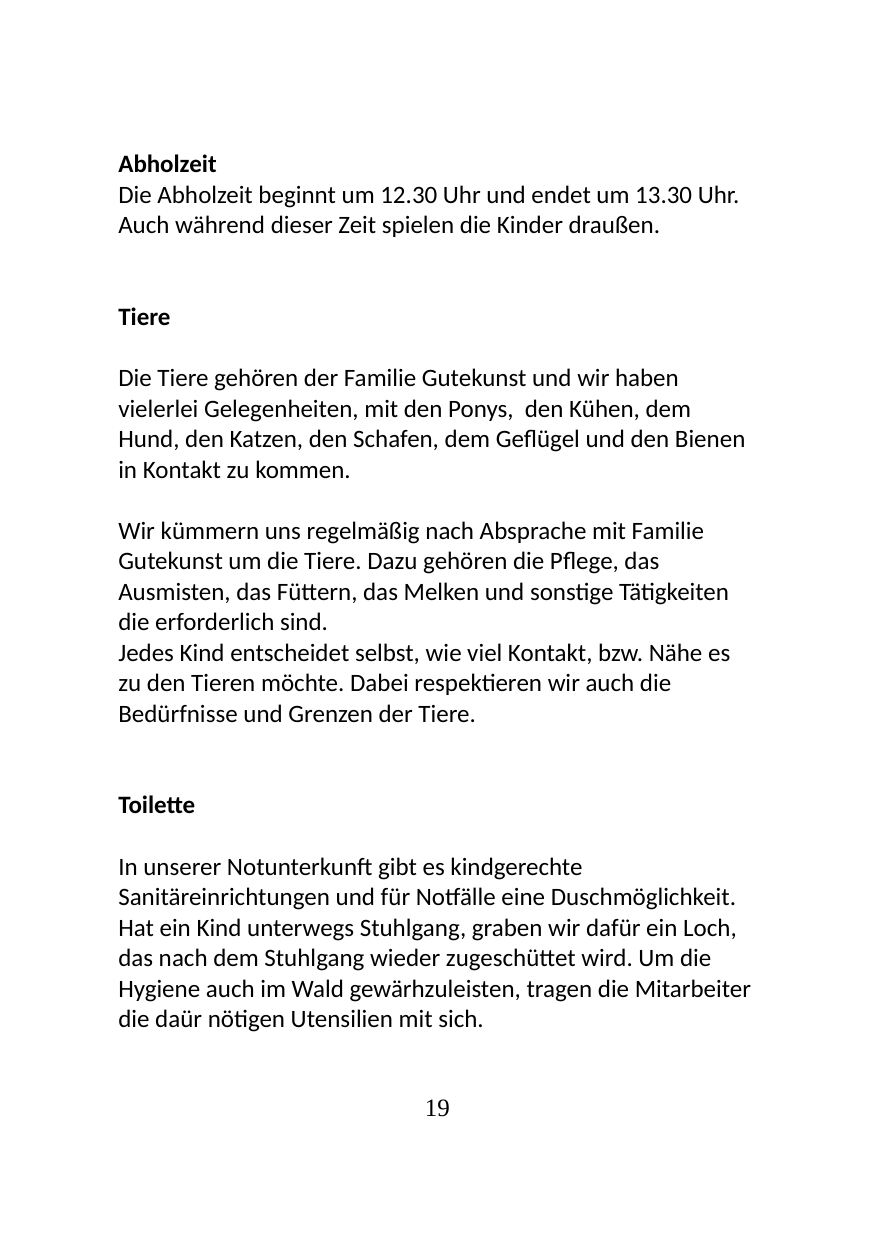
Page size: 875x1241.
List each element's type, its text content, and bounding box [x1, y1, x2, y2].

text Wir kümmern uns regelmäßig nach Absprache mit Familie Gutekunst um die Tiere. Dazu gehören die Pflege, das Ausmisten, das Füttern, das Melken und sonstige Tätigkeiten die erforderlich sind. Jedes Kind entscheidet selbst, wie viel Kontakt, bzw. Nähe es zu den Tieren möchte. Dabei respektieren wir auch die Bedürfnisse und Grenzen der Tiere. [118, 515, 756, 759]
text Toilette In unserer Notunterkunft gibt es kindgerechte Sanitäreinrichtungen und für Notfälle eine Duschmöglichkeit. Hat ein Kind unterwegs Stuhlgang, graben wir dafür ein Loch, das nach dem Stuhlgang wieder zugeschüttet wird. Um die Hygiene auch im Wald gewärhzuleisten, tragen die Mitarbeiter die daür nötigen Utensilien mit sich. [118, 759, 756, 1034]
text Die Abholzeit beginnt um 12.30 Uhr und endet um 13.30 Uhr. Auch während dieser Zeit spielen die Kinder draußen. [118, 179, 756, 240]
text Tiere Die Tiere gehören der Familie Gutekunst und wir haben vielerlei Gelegenheiten, mit den Ponys, den Kühen, dem Hund, den Katzen, den Schafen, dem Geflügel und den Bienen in Kontakt zu kommen. [118, 301, 756, 484]
text Abholzeit [118, 149, 756, 179]
